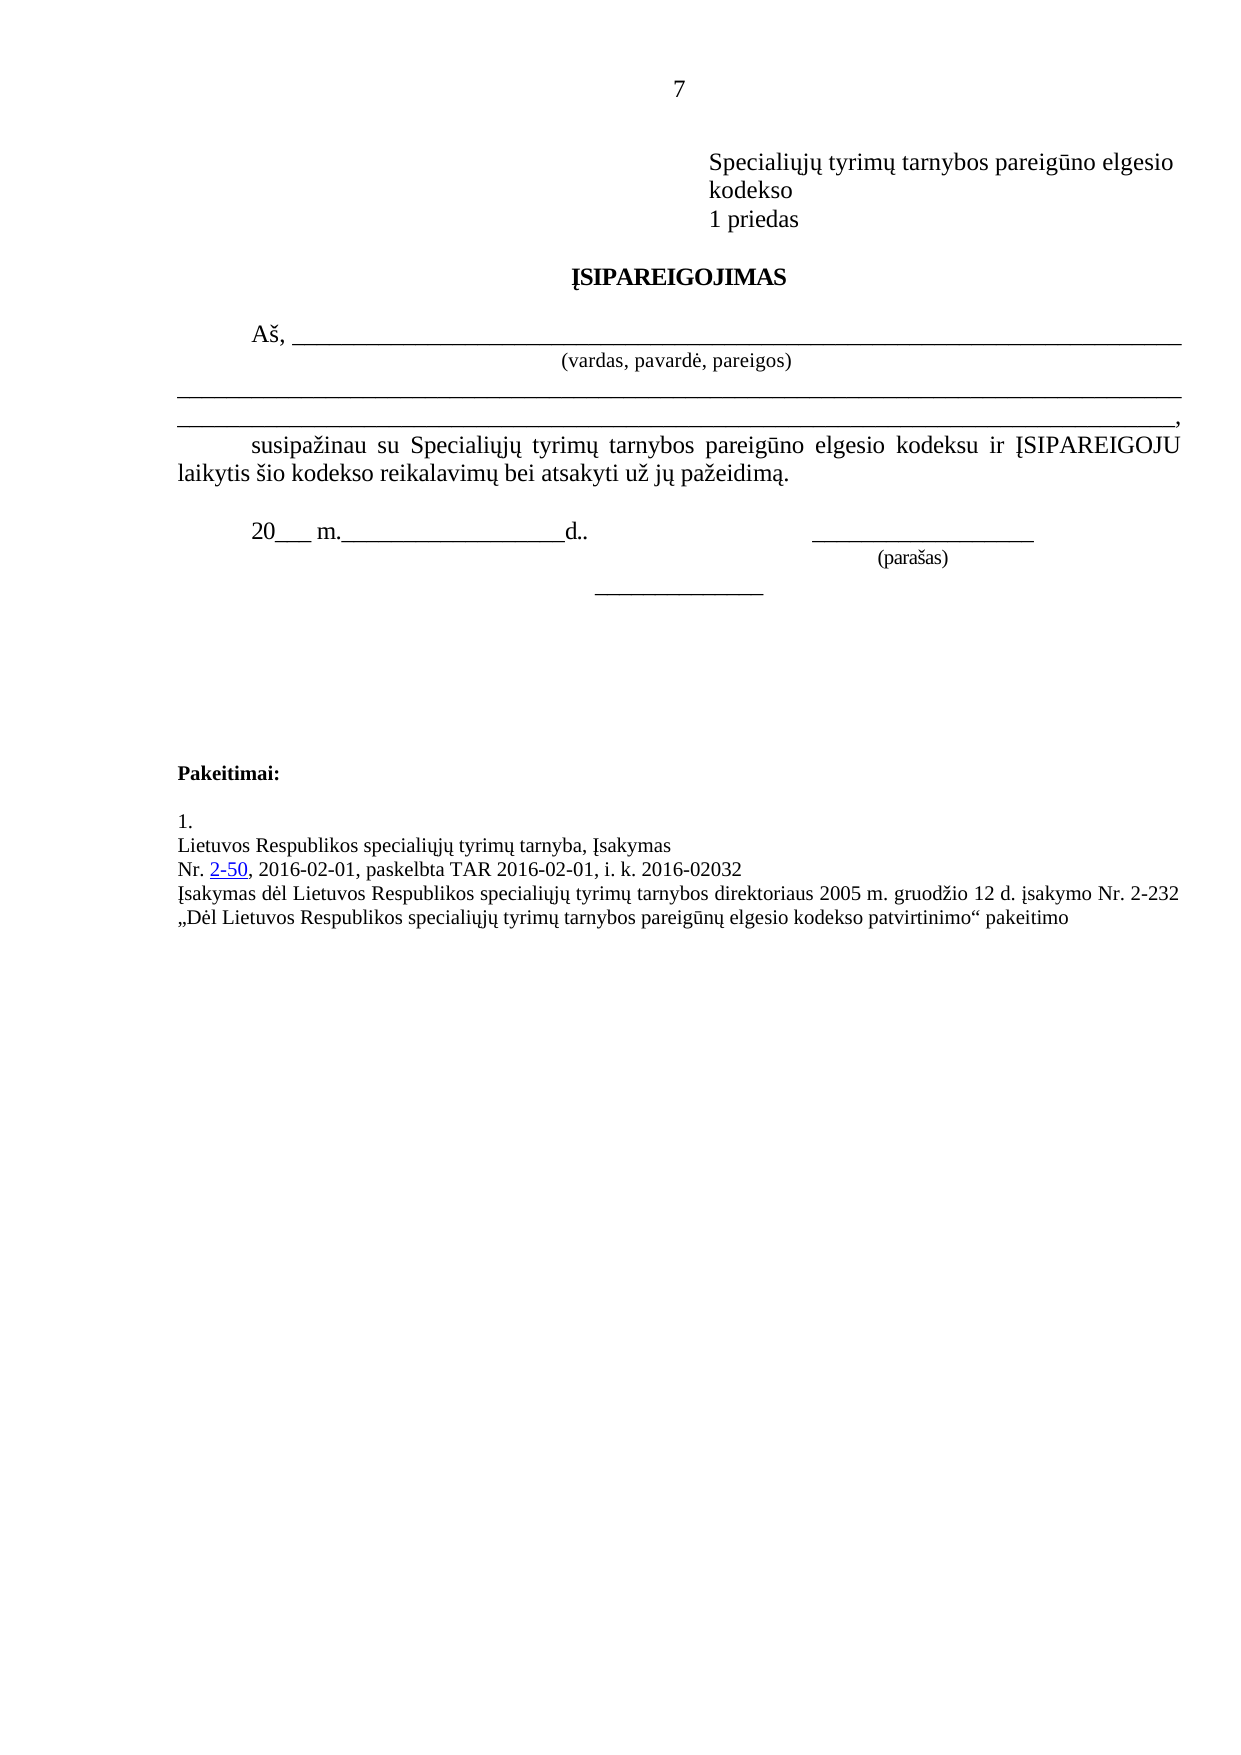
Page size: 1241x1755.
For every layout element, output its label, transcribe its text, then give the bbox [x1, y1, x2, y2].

text Lietuvos Respublikos specialiųjų tyrimų tarnyba, Įsakymas [177, 833, 1181, 857]
text ______________ [177, 569, 1181, 597]
text susipažinau su Specialiųjų tyrimų tarnybos pareigūno elgesio kodeksu ir ĮSIPAREIGOJU laikytis šio kodekso reikalavimų bei atsakyti už jų pažeidimą. [177, 430, 1181, 487]
text (vardas, pavardė, pareigos) [177, 348, 1181, 372]
text 1 priedas [177, 204, 1181, 233]
text kodekso [177, 176, 1181, 204]
text Aš, [177, 319, 1181, 348]
text Įsakymas dėl Lietuvos Respublikos specialiųjų tyrimų tarnybos direktoriaus 2005 m. gruodžio 12 d. įsakymo Nr. 2-232 „Dėl Lietuvos Respublikos specialiųjų tyrimų tarnybos pareigūnų elgesio kodekso patvirtinimo“ pakeitimo [177, 881, 1181, 929]
text , [177, 401, 1181, 430]
text Nr. 2-50, 2016-02-01, paskelbta TAR 2016-02-01, i. k. 2016-02032 [177, 857, 1181, 881]
text 1. [177, 809, 1181, 833]
text ĮSIPAREIGOJIMAS [177, 262, 1181, 291]
text 20___ m. d.. [177, 516, 1181, 545]
text Specialiųjų tyrimų tarnybos pareigūno elgesio [177, 147, 1181, 176]
text (parašas) [877, 545, 1181, 569]
text Pakeitimai: [177, 761, 1181, 785]
